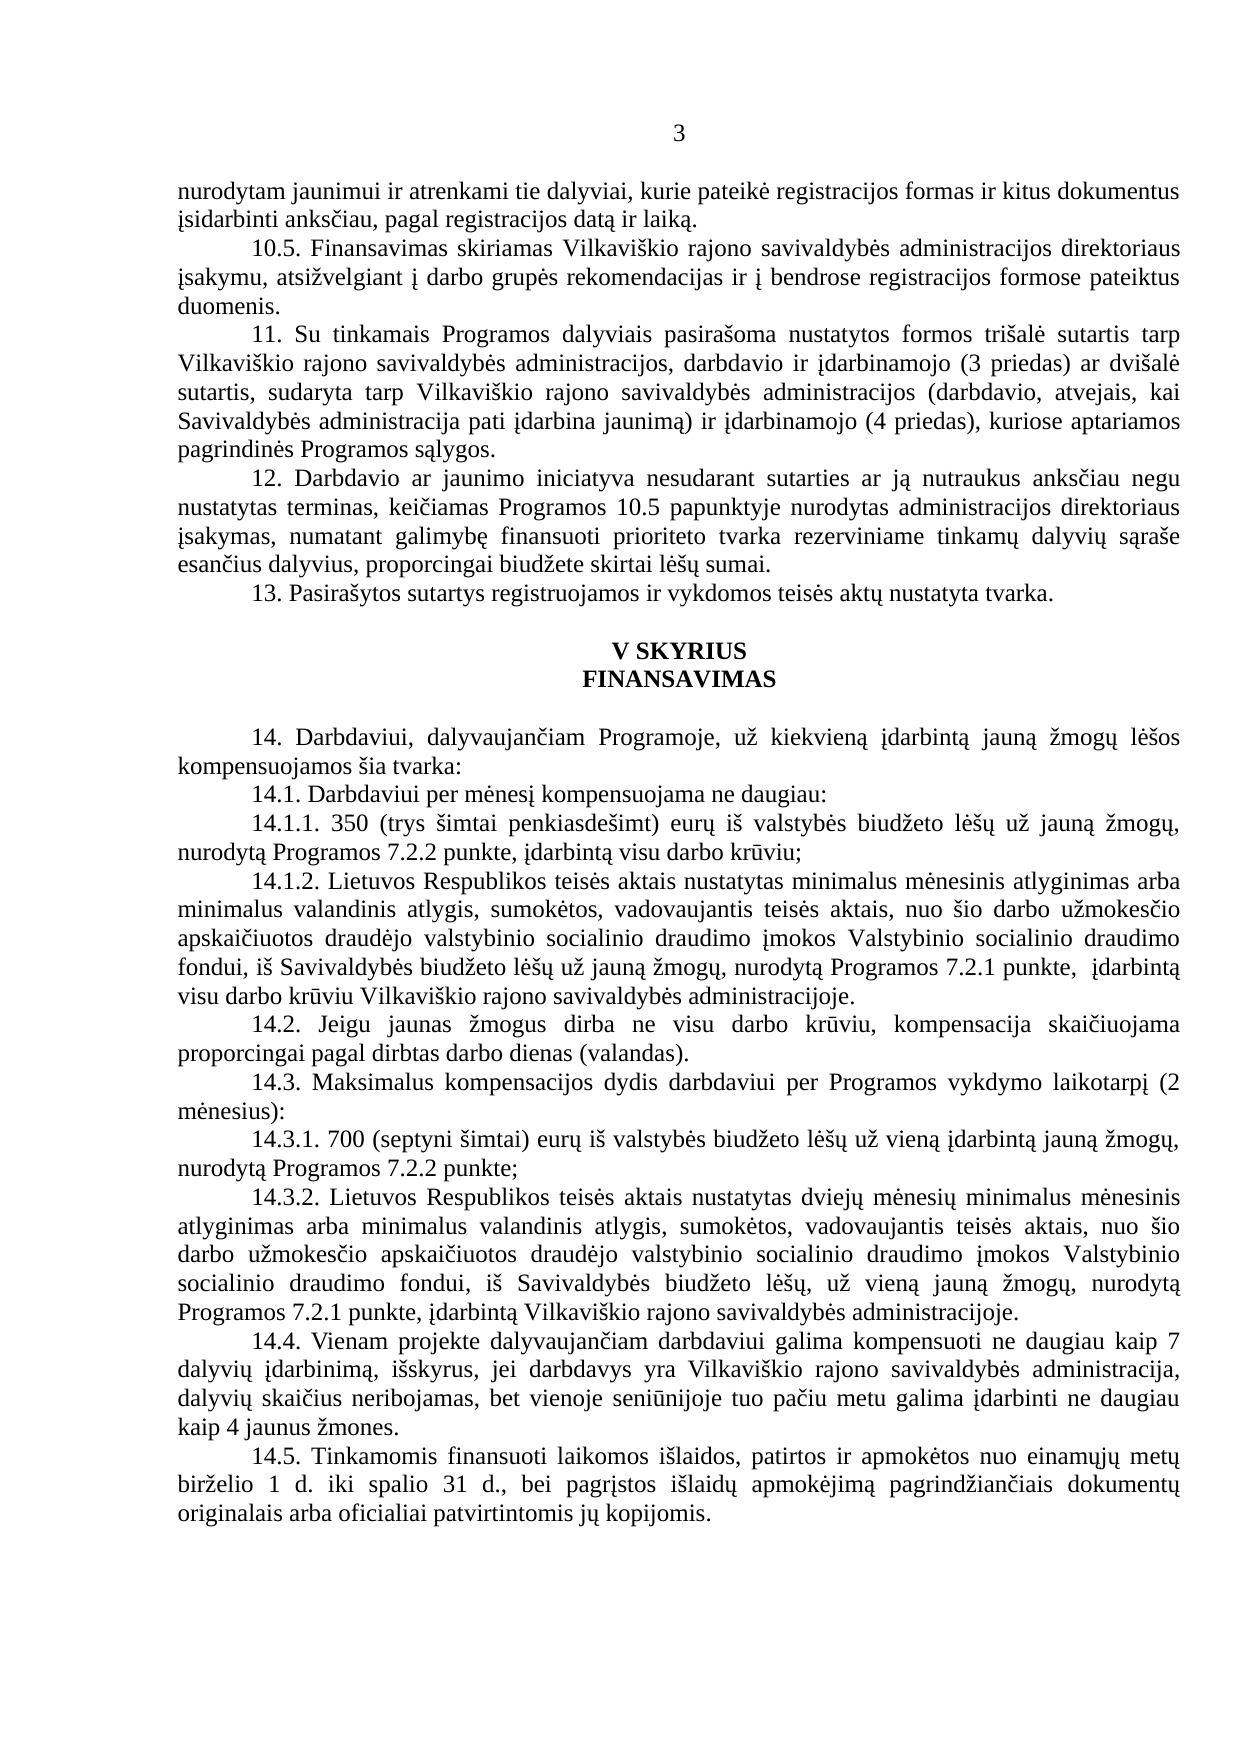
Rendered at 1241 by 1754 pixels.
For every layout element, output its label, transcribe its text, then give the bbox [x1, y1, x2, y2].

text 14.3.2. Lietuvos Respublikos teisės aktais nustatytas dviejų mėnesių minimalus mėnesinis atlyginimas arba minimalus valandinis atlygis, sumokėtos, vadovaujantis teisės aktais, nuo šio darbo užmokesčio apskaičiuotos draudėjo valstybinio socialinio draudimo įmokos Valstybinio socialinio draudimo fondui, iš Savivaldybės biudžeto lėšų, už vieną jauną žmogų, nurodytą Programos 7.2.1 punkte, įdarbintą Vilkaviškio rajono savivaldybės administracijoje. [177, 1182, 1181, 1326]
text 14.3.1. 700 (septyni šimtai) eurų iš valstybės biudžeto lėšų už vieną įdarbintą jauną žmogų, nurodytą Programos 7.2.2 punkte; [177, 1124, 1181, 1182]
text nurodytam jaunimui ir atrenkami tie dalyviai, kurie pateikė registracijos formas ir kitus dokumentus įsidarbinti anksčiau, pagal registracijos datą ir laiką. [177, 176, 1181, 233]
text V SKYRIUS [177, 636, 1181, 664]
text 14.5. Tinkamomis finansuoti laikomos išlaidos, patirtos ir apmokėtos nuo einamųjų metų birželio 1 d. iki spalio 31 d., bei pagrįstos išlaidų apmokėjimą pagrindžiančiais dokumentų originalais arba oficialiai patvirtintomis jų kopijomis. [177, 1441, 1181, 1527]
text 10.5. Finansavimas skiriamas Vilkaviškio rajono savivaldybės administracijos direktoriaus įsakymu, atsižvelgiant į darbo grupės rekomendacijas ir į bendrose registracijos formose pateiktus duomenis. [177, 233, 1181, 319]
text 14. Darbdaviui, dalyvaujančiam Programoje, už kiekvieną įdarbintą jauną žmogų lėšos kompensuojamos šia tvarka: [177, 722, 1181, 779]
text 14.1. Darbdaviui per mėnesį kompensuojama ne daugiau: [177, 779, 1181, 808]
text 14.1.2. Lietuvos Respublikos teisės aktais nustatytas minimalus mėnesinis atlyginimas arba minimalus valandinis atlygis, sumokėtos, vadovaujantis teisės aktais, nuo šio darbo užmokesčio apskaičiuotos draudėjo valstybinio socialinio draudimo įmokos Valstybinio socialinio draudimo fondui, iš Savivaldybės biudžeto lėšų už jauną žmogų, nurodytą Programos 7.2.1 punkte, įdarbintą visu darbo krūviu Vilkaviškio rajono savivaldybės administracijoje. [177, 866, 1181, 1009]
text 14.2. Jeigu jaunas žmogus dirba ne visu darbo krūviu, kompensacija skaičiuojama proporcingai pagal dirbtas darbo dienas (valandas). [177, 1009, 1181, 1067]
text 14.1.1. 350 (trys šimtai penkiasdešimt) eurų iš valstybės biudžeto lėšų už jauną žmogų, nurodytą Programos 7.2.2 punkte, įdarbintą visu darbo krūviu; [177, 808, 1181, 866]
text 14.3. Maksimalus kompensacijos dydis darbdaviui per Programos vykdymo laikotarpį (2 mėnesius): [177, 1067, 1181, 1124]
text 13. Pasirašytos sutartys registruojamos ir vykdomos teisės aktų nustatyta tvarka. [177, 578, 1181, 607]
text 12. Darbdavio ar jaunimo iniciatyva nesudarant sutarties ar ją nutraukus anksčiau negu nustatytas terminas, keičiamas Programos 10.5 papunktyje nurodytas administracijos direktoriaus įsakymas, numatant galimybę finansuoti prioriteto tvarka rezerviniame tinkamų dalyvių sąraše esančius dalyvius, proporcingai biudžete skirtai lėšų sumai. [177, 463, 1181, 578]
text 11. Su tinkamais Programos dalyviais pasirašoma nustatytos formos trišalė sutartis tarp Vilkaviškio rajono savivaldybės administracijos, darbdavio ir įdarbinamojo (3 priedas) ar dvišalė sutartis, sudaryta tarp Vilkaviškio rajono savivaldybės administracijos (darbdavio, atvejais, kai Savivaldybės administracija pati įdarbina jaunimą) ir įdarbinamojo (4 priedas), kuriose aptariamos pagrindinės Programos sąlygos. [177, 319, 1181, 463]
text FINANSAVIMAS [177, 664, 1181, 693]
text 14.4. Vienam projekte dalyvaujančiam darbdaviui galima kompensuoti ne daugiau kaip 7 dalyvių įdarbinimą, išskyrus, jei darbdavys yra Vilkaviškio rajono savivaldybės administracija, dalyvių skaičius neribojamas, bet vienoje seniūnijoje tuo pačiu metu galima įdarbinti ne daugiau kaip 4 jaunus žmones. [177, 1326, 1181, 1441]
